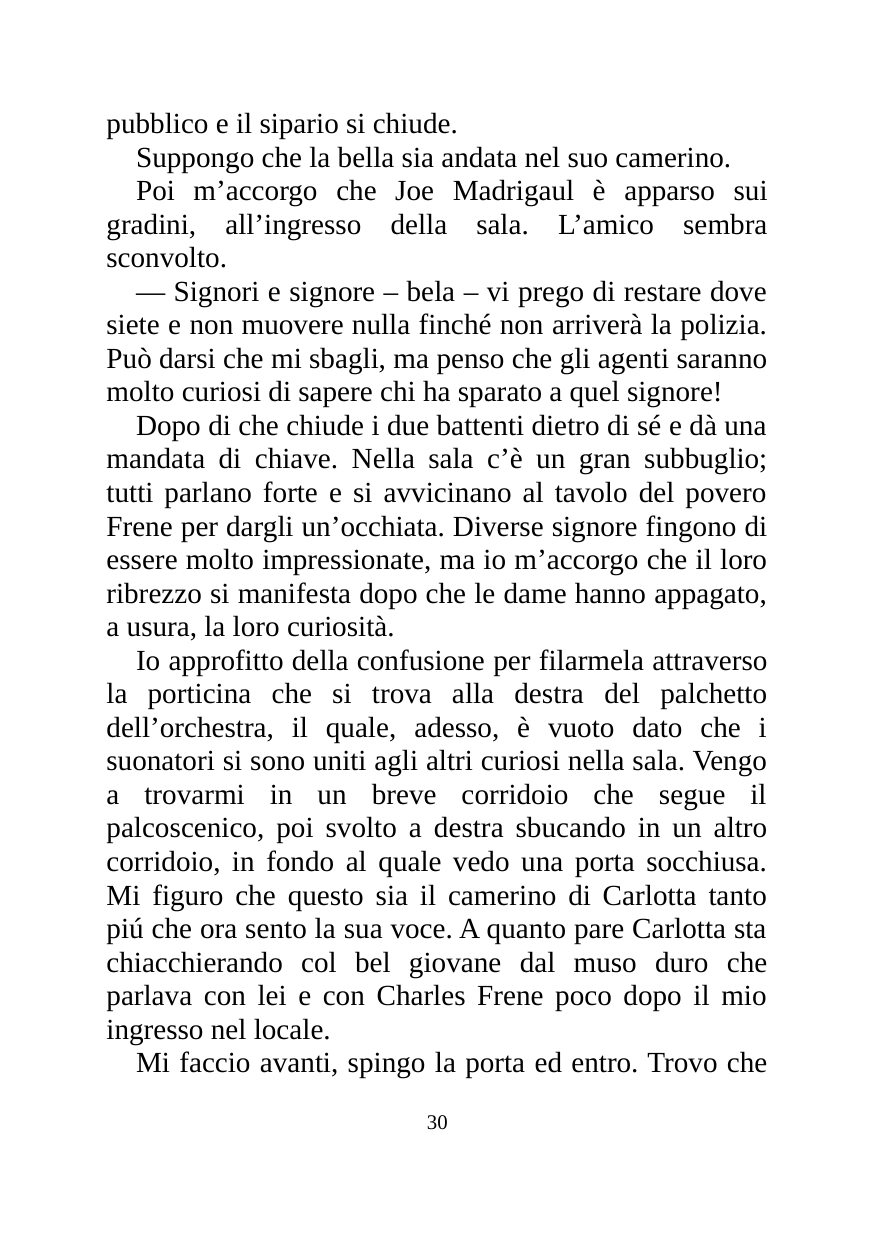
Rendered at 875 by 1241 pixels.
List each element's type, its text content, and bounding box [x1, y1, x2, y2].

text Io approfitto della confusione per filarmela attraverso la porticina che si trova alla destra del palchetto dell’orchestra, il quale, adesso, è vuoto dato che i suonatori si sono uniti agli altri curiosi nella sala. Vengo a trovarmi in un breve corridoio che segue il palcoscenico, poi svolto a destra sbucando in un altro corridoio, in fondo al quale vedo una porta socchiusa. Mi figuro che questo sia il camerino di Carlotta tanto piú che ora sento la sua voce. A quanto pare Carlotta sta chiacchierando col bel giovane dal muso duro che parlava con lei e con Charles Frene poco dopo il mio ingresso nel locale. [106, 643, 768, 1045]
text Mi faccio avanti, spingo la porta ed entro. Trovo che [106, 1045, 768, 1079]
text — Signori e signore – bela – vi prego di restare dove siete e non muovere nulla finché non arriverà la polizia. Può darsi che mi sbagli, ma penso che gli agenti saranno molto curiosi di sapere chi ha sparato a quel signore! [106, 274, 768, 408]
text Dopo di che chiude i due battenti dietro di sé e dà una mandata di chiave. Nella sala c’è un gran subbuglio; tutti parlano forte e si avvicinano al tavolo del povero Frene per dargli un’occhiata. Diverse signore fingono di essere molto impressionate, ma io m’accorgo che il loro ribrezzo si manifesta dopo che le dame hanno appagato, a usura, la loro curiosità. [106, 408, 768, 643]
text Suppongo che la bella sia andata nel suo camerino. [106, 140, 768, 173]
text pubblico e il sipario si chiude. [106, 106, 768, 140]
text Poi m’accorgo che Joe Madrigaul è apparso sui gradini, all’ingresso della sala. L’amico sembra sconvolto. [106, 173, 768, 274]
